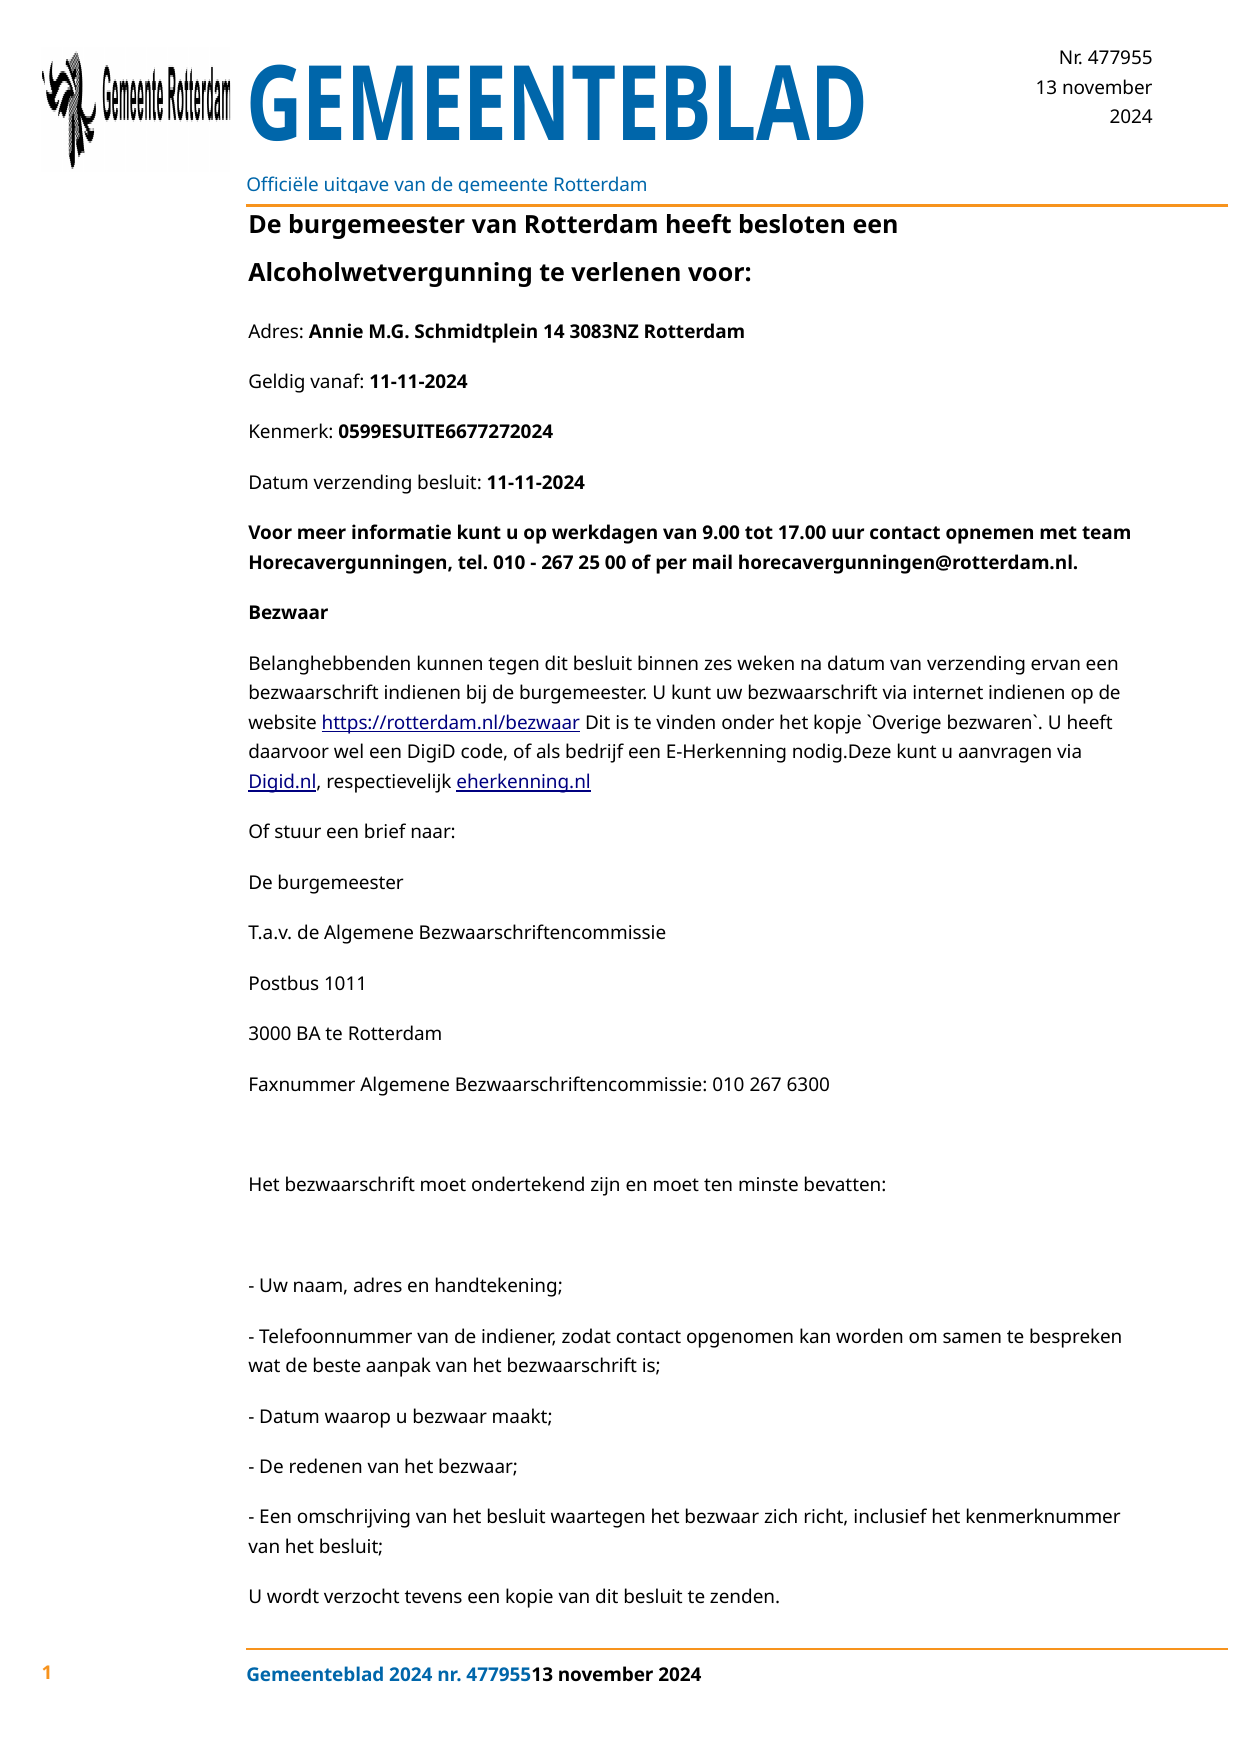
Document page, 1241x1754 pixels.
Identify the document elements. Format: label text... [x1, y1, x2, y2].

text Het bezwaarschrift moet ondertekend zijn en moet ten minste bevatten: [248, 1172, 1152, 1197]
text - De redenen van het bezwaar; [248, 1453, 1152, 1479]
text Datum verzending besluit: 11-11-2024 [248, 469, 1152, 495]
text Bezwaar [248, 599, 1152, 625]
text - Een omschrijving van het besluit waartegen het bezwaar zich richt, inclusief het kenmerknummer van het besluit; [248, 1504, 1152, 1559]
text U wordt verzocht tevens een kopie van dit besluit te zenden. [248, 1584, 1152, 1609]
text Belanghebbenden kunnen tegen dit besluit binnen zes weken na datum van verzending ervan een bezwaarschrift indienen bij de burgemeester. U kunt uw bezwaarschrift via internet indienen op de website https://rotterdam.nl/bezwaar Dit is te vinden onder het kopje `Overige bezwaren`. U heeft daarvoor wel een DigiD code, of als bedrijf een E-Herkenning nodig.Deze kunt u aanvragen via Digid.nl, respectievelijk eherkenning.nl [248, 650, 1152, 794]
text De burgemeester [248, 869, 1152, 895]
text - Uw naam, adres en handtekening; [248, 1272, 1152, 1298]
picture [41, 47, 231, 172]
text De burgemeester van Rotterdam heeft besloten een Alcoholwetvergunning te verlenen voor: [248, 207, 1152, 288]
text T.a.v. de Algemene Bezwaarschriftencommissie [248, 919, 1152, 945]
text Faxnummer Algemene Bezwaarschriftencommissie: 010 267 6300 [248, 1071, 1152, 1097]
text Postbus 1011 [248, 970, 1152, 996]
text - Telefoonnummer van de indiener, zodat contact opgenomen kan worden om samen te bespreken wat de beste aanpak van het bezwaarschrift is; [248, 1323, 1152, 1378]
text Voor meer informatie kunt u op werkdagen van 9.00 tot 17.00 uur contact opnemen met team Horecavergunningen, tel. 010 - 267 25 00 of per mail horecavergunningen@rotterdam.nl. [248, 519, 1152, 575]
text Geldig vanaf: 11-11-2024 [248, 368, 1152, 394]
text Kenmerk: 0599ESUITE6677272024 [248, 419, 1152, 444]
text Of stuur een brief naar: [248, 819, 1152, 844]
text 3000 BA te Rotterdam [248, 1020, 1152, 1046]
text Adres: Annie M.G. Schmidtplein 14 3083NZ Rotterdam [248, 318, 1152, 344]
text - Datum waarop u bezwaar maakt; [248, 1403, 1152, 1429]
